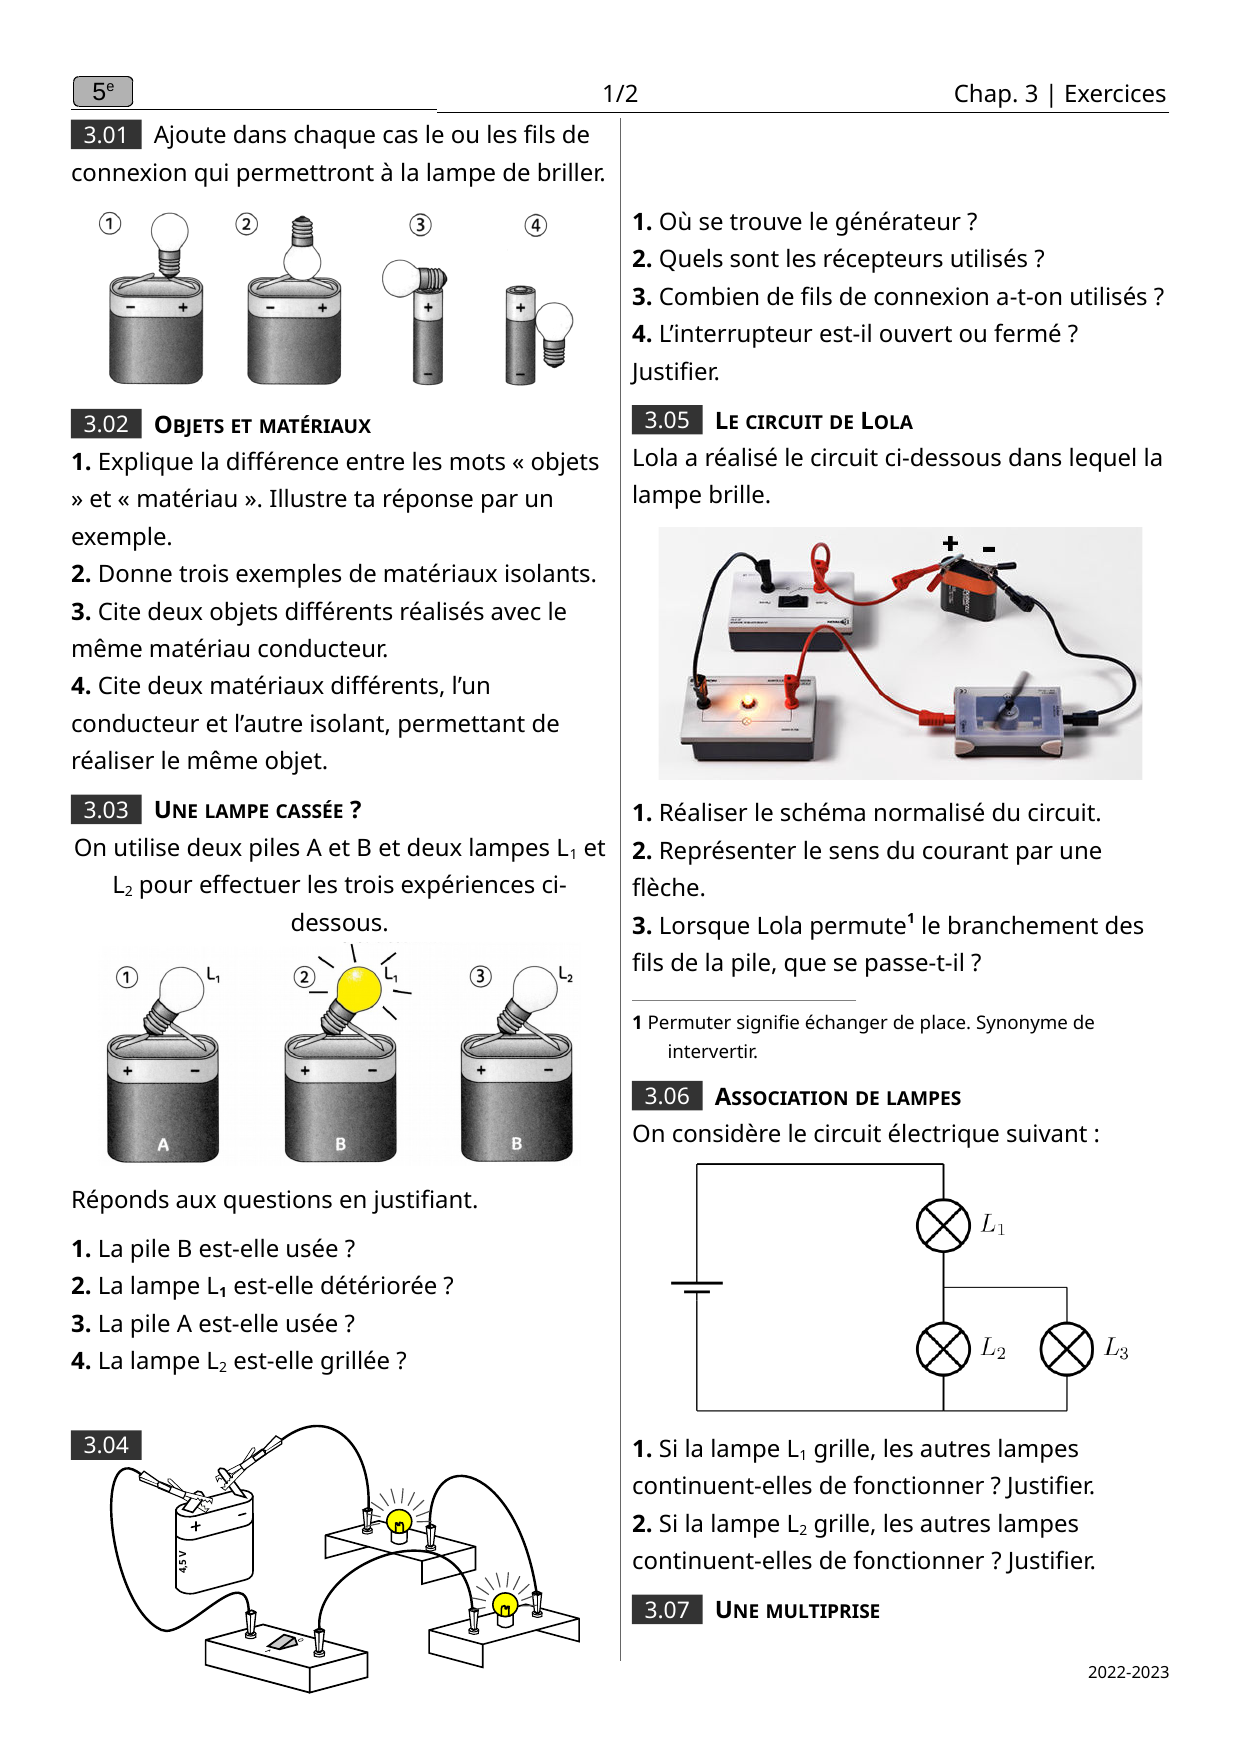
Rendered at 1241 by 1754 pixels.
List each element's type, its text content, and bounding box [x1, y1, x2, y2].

list La lampe L1 est-elle détériorée ? [71, 1269, 608, 1302]
picture [658, 527, 1143, 780]
text On considère le circuit électrique suivant : [632, 1117, 1169, 1149]
list Réaliser le schéma normalisé du circuit. [632, 796, 1169, 829]
list Lorsque Lola permute1 le branchement des fils de la pile, que se passe-t-il ? [632, 908, 1169, 978]
list Combien de fils de connexion a-t-on utilisés ? [632, 279, 1169, 312]
text Une multiprise [632, 1593, 1169, 1626]
text 1 Permuter signifie échanger de place. Synonyme de intervertir. [632, 1009, 1169, 1064]
list La pile B est-elle usée ? [71, 1232, 608, 1264]
list Quels sont les récepteurs utilisés ? [632, 242, 1169, 275]
list La pile A est-elle usée ? [71, 1306, 608, 1339]
text Une lampe cassée ? [71, 793, 608, 826]
text Ajoute dans chaque cas le ou les fils de connexion qui permettront à la lampe de briller. [71, 118, 608, 188]
list Si la lampe L2 grille, les autres lampes continuent-elles de fonctionner ? Justifier. [632, 1507, 1169, 1577]
list Explique la différence entre les mots « objets » et « matériau ». Illustre ta réponse par un exemple. [71, 445, 608, 552]
text Association de lampes [632, 1079, 1169, 1112]
picture [658, 1152, 1143, 1427]
text Le circuit de Lola [632, 403, 1169, 436]
list Représenter le sens du courant par une flèche. [632, 834, 1169, 904]
text Réponds aux questions en justifiant. [71, 1182, 608, 1215]
text On utilise deux piles A et B et deux lampes L1 et L2 pour effectuer les trois expériences ci-dessous. [71, 831, 608, 1166]
text Lola a réalisé le circuit ci-dessous dans lequel la lampe brille. [632, 441, 1169, 511]
list L’interrupteur est-il ouvert ou fermé ? Justifier. [632, 317, 1169, 387]
picture [97, 204, 582, 391]
list Où se trouve le générateur ? [632, 205, 1169, 237]
list Cite deux objets différents réalisés avec le même matériau conducteur. [71, 594, 608, 664]
list La lampe L2 est-elle grillée ? [71, 1344, 608, 1376]
text Objets et matériaux [71, 407, 608, 440]
list Si la lampe L1 grille, les autres lampes continuent-elles de fonctionner ? Justifier. [632, 1166, 1169, 1502]
list Donne trois exemples de matériaux isolants. [71, 557, 608, 589]
list Cite deux matériaux différents, l’un conducteur et l’autre isolant, permettant de réaliser le même objet. [71, 669, 608, 777]
picture [97, 942, 582, 1166]
